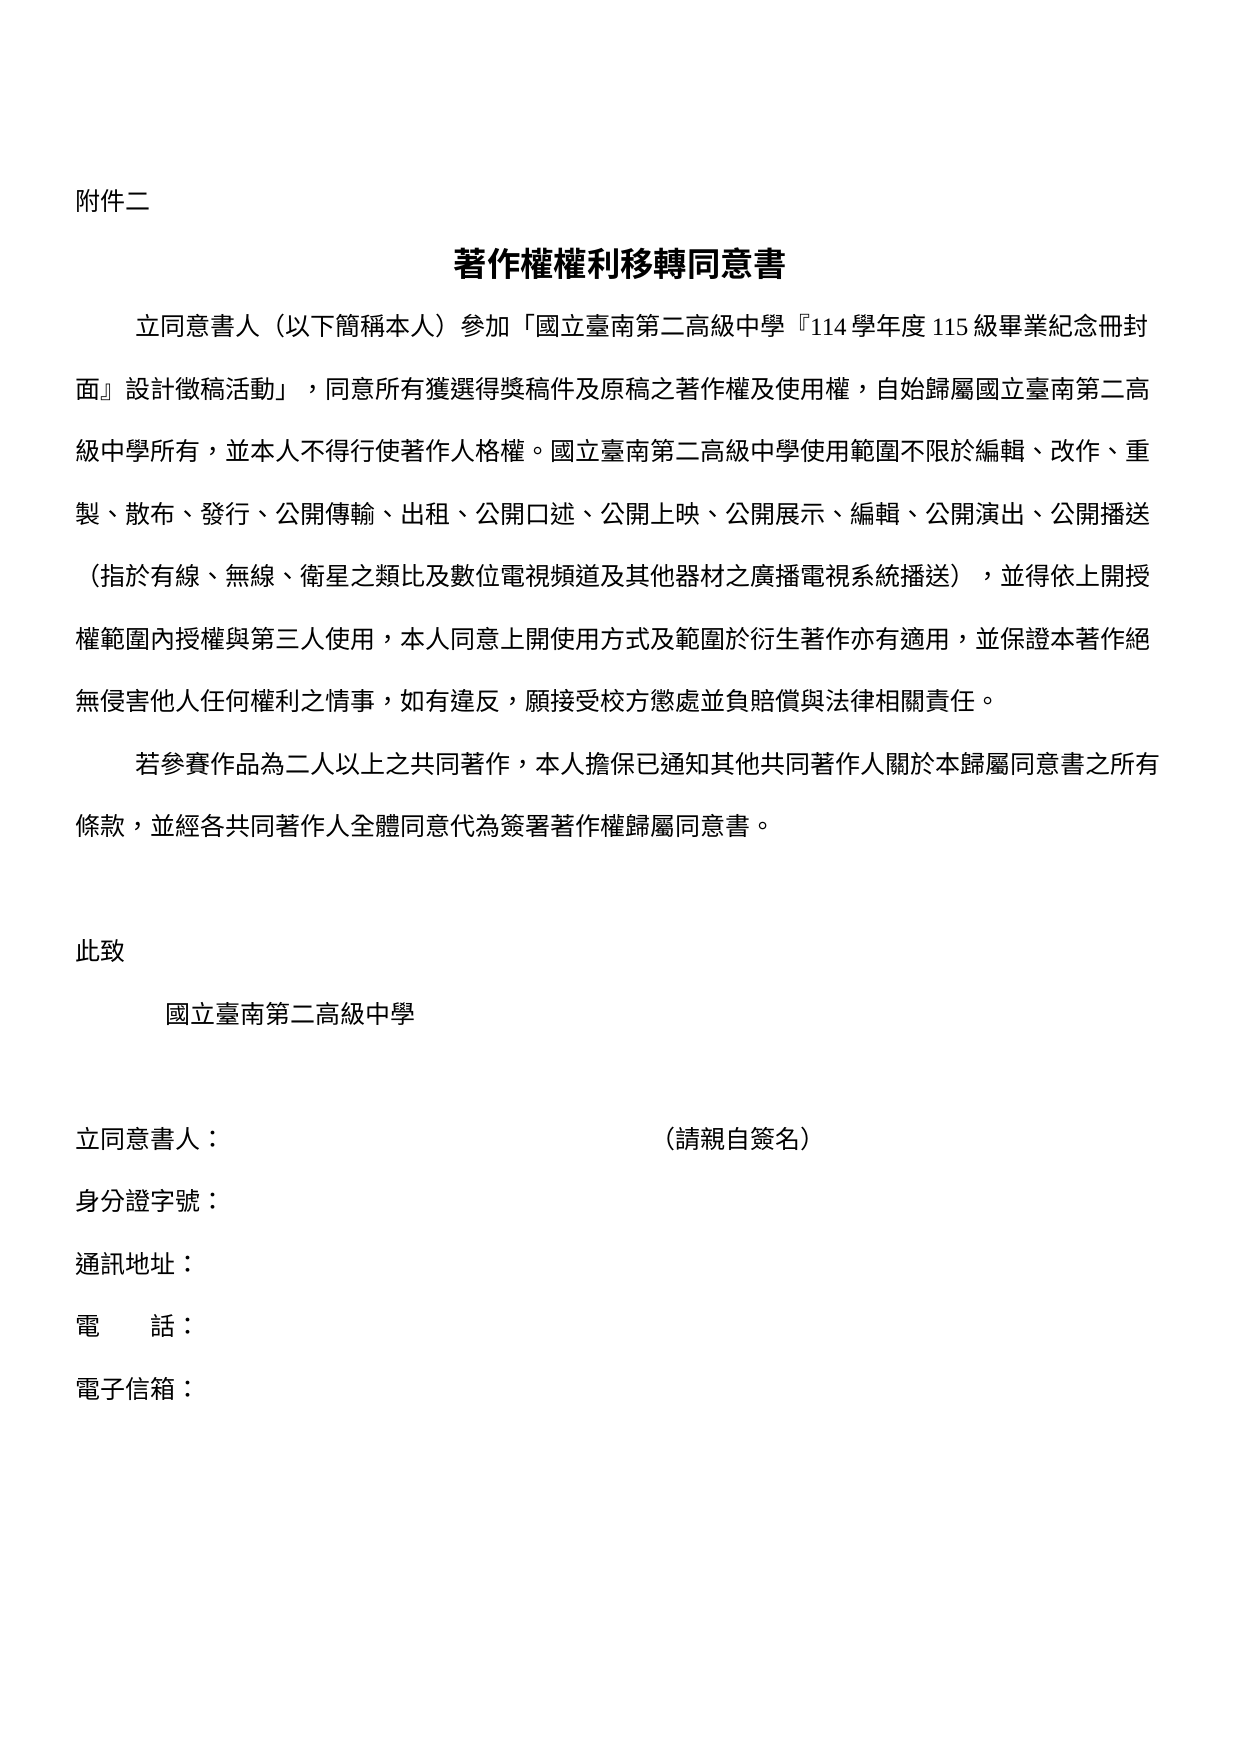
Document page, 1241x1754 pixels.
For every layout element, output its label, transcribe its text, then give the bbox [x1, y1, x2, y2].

text 電子信箱： [75, 1346, 1165, 1408]
text 著作權權利移轉同意書 [75, 221, 1165, 283]
text 身分證字號： [75, 1158, 1165, 1221]
text 附件二 [75, 158, 1165, 221]
text 立同意書人： （請親自簽名） [75, 1096, 1165, 1158]
text 電 話： [75, 1283, 1165, 1346]
text 通訊地址： [75, 1221, 1165, 1283]
text 國立臺南第二高級中學 [75, 971, 1165, 1033]
text 此致 [75, 908, 1165, 971]
text 若參賽作品為二人以上之共同著作，本人擔保已通知其他共同著作人關於本歸屬同意書之所有條款，並經各共同著作人全體同意代為簽署著作權歸屬同意書。 [75, 721, 1165, 846]
text 立同意書人（以下簡稱本人）參加「國立臺南第二高級中學『114學年度115級畢業紀念冊封面』設計徵稿活動」，同意所有獲選得獎稿件及原稿之著作權及使用權，自始歸屬國立臺南第二高級中學所有，並本人不得行使著作人格權。國立臺南第二高級中學使用範圍不限於編輯、改作、重製、散布、發行、公開傳輸、出租、公開口述、公開上映、公開展示、編輯、公開演出、公開播送（指於有線、無線、衛星之類比及數位電視頻道及其他器材之廣播電視系統播送），並得依上開授權範圍內授權與第三人使用，本人同意上開使用方式及範圍於衍生著作亦有適用，並保證本著作絕無侵害他人任何權利之情事，如有違反，願接受校方懲處並負賠償與法律相關責任。 [75, 283, 1165, 721]
